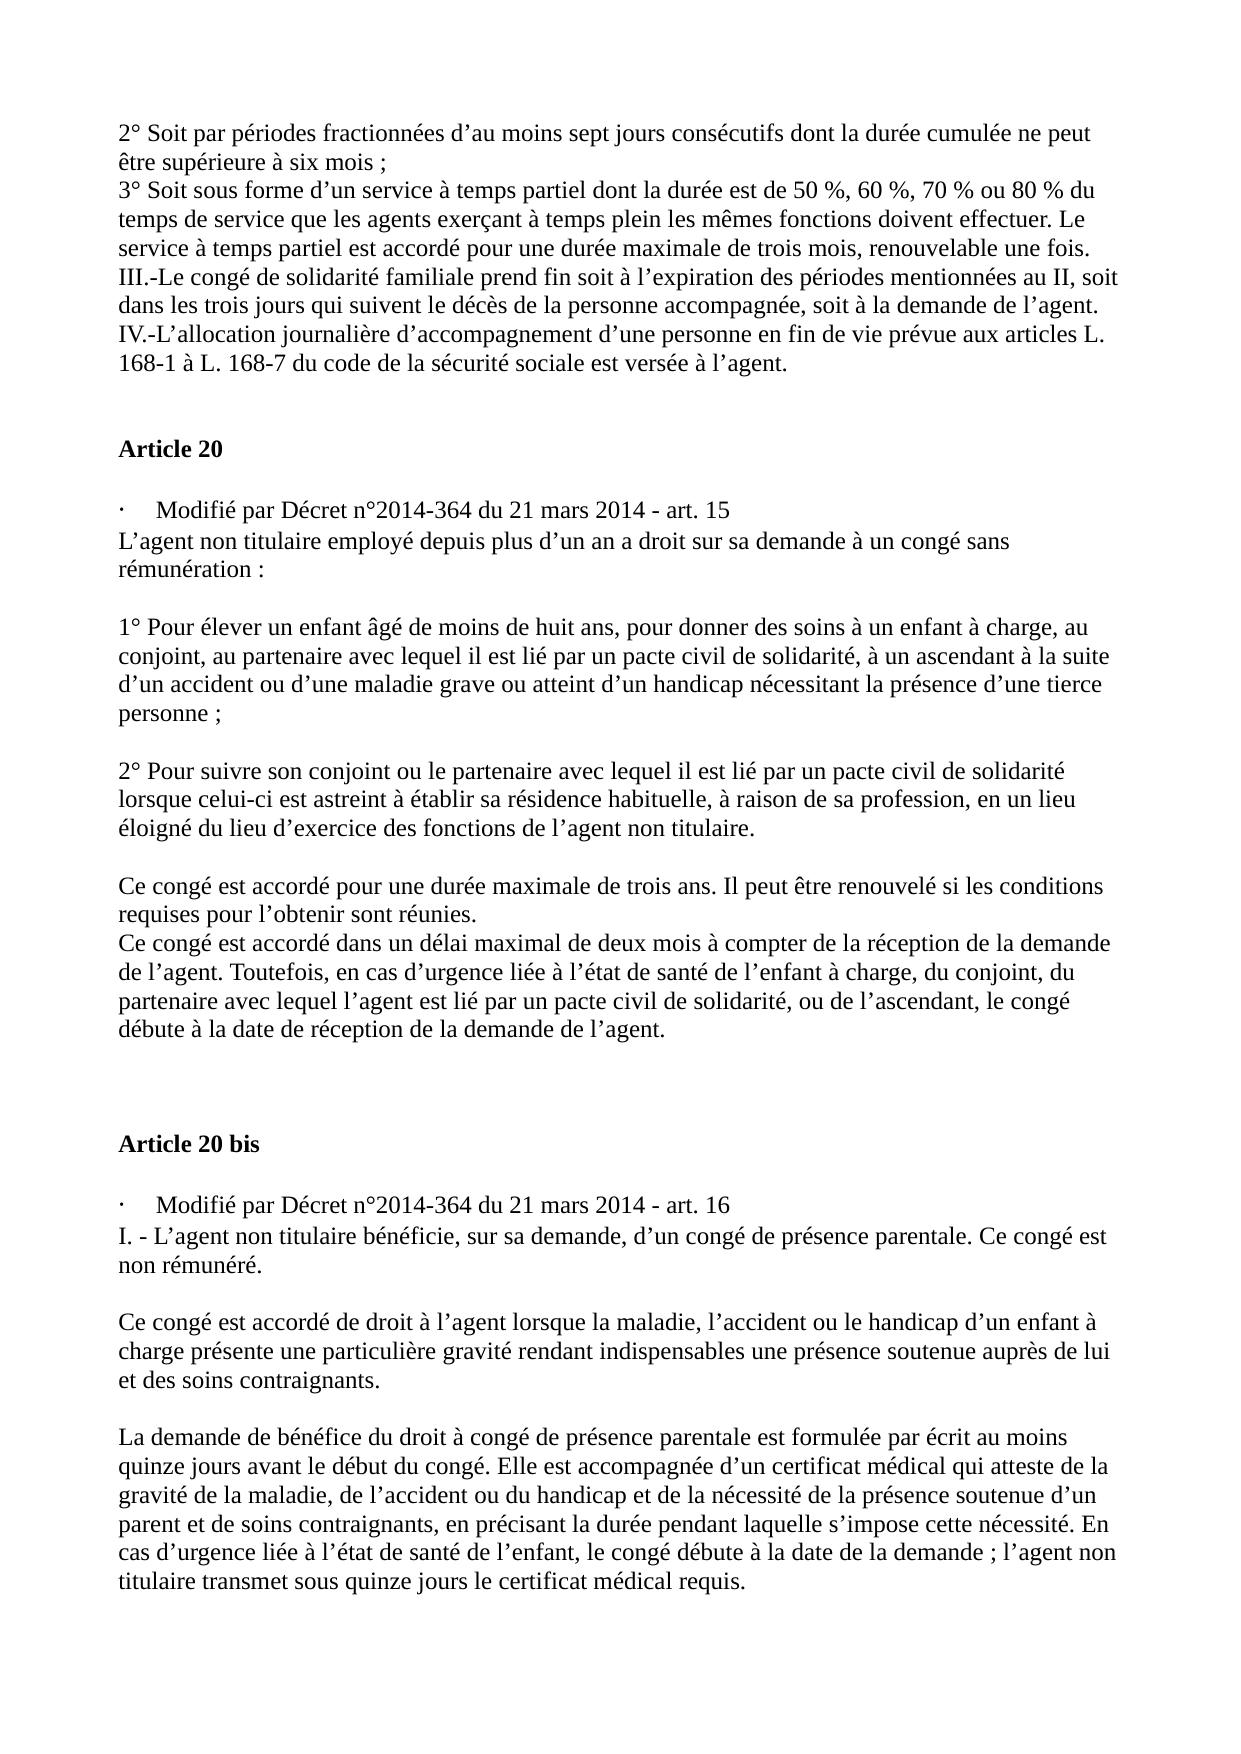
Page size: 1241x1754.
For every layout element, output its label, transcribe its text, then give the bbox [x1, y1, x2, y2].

text Ce congé est accordé de droit à l’agent lorsque la maladie, l’accident ou le handicap d’un enfant à charge présente une particulière gravité rendant indispensables une présence soutenue auprès de lui et des soins contraignants. [118, 1307, 1122, 1394]
text Ce congé est accordé pour une durée maximale de trois ans. Il peut être renouvelé si les conditions requises pour l’obtenir sont réunies. [118, 871, 1122, 928]
text 2° Soit par périodes fractionnées d’au moins sept jours consécutifs dont la durée cumulée ne peut être supérieure à six mois ; [118, 118, 1122, 176]
text IV.-L’allocation journalière d’accompagnement d’une personne en fin de vie prévue aux articles L. 168-1 à L. 168-7 du code de la sécurité sociale est versée à l’agent. [118, 319, 1122, 377]
text III.-Le congé de solidarité familiale prend fin soit à l’expiration des périodes mentionnées au II, soit dans les trois jours qui suivent le décès de la personne accompagnée, soit à la demande de l’agent. [118, 262, 1122, 319]
text Article 20 [118, 434, 1122, 463]
text Article 20 bis [118, 1129, 1122, 1158]
text 3° Soit sous forme d’un service à temps partiel dont la durée est de 50 %, 60 %, 70 % ou 80 % du temps de service que les agents exerçant à temps plein les mêmes fonctions doivent effectuer. Le service à temps partiel est accordé pour une durée maximale de trois mois, renouvelable une fois. [118, 176, 1122, 262]
list Modifié par Décret n°2014-364 du 21 mars 2014 - art. 16 [118, 1187, 1122, 1221]
text I. - L’agent non titulaire bénéficie, sur sa demande, d’un congé de présence parentale. Ce congé est non rémunéré. [118, 1221, 1122, 1279]
text 2° Pour suivre son conjoint ou le partenaire avec lequel il est lié par un pacte civil de solidarité lorsque celui-ci est astreint à établir sa résidence habituelle, à raison de sa profession, en un lieu éloigné du lieu d’exercice des fonctions de l’agent non titulaire. [118, 756, 1122, 842]
list Modifié par Décret n°2014-364 du 21 mars 2014 - art. 15 [118, 492, 1122, 526]
text La demande de bénéfice du droit à congé de présence parentale est formulée par écrit au moins quinze jours avant le début du congé. Elle est accompagnée d’un certificat médical qui atteste de la gravité de la maladie, de l’accident ou du handicap et de la nécessité de la présence soutenue d’un parent et de soins contraignants, en précisant la durée pendant laquelle s’impose cette nécessité. En cas d’urgence liée à l’état de santé de l’enfant, le congé débute à la date de la demande ; l’agent non titulaire transmet sous quinze jours le certificat médical requis. [118, 1422, 1122, 1595]
text 1° Pour élever un enfant âgé de moins de huit ans, pour donner des soins à un enfant à charge, au conjoint, au partenaire avec lequel il est lié par un pacte civil de solidarité, à un ascendant à la suite d’un accident ou d’une maladie grave ou atteint d’un handicap nécessitant la présence d’une tierce personne ; [118, 612, 1122, 727]
text Ce congé est accordé dans un délai maximal de deux mois à compter de la réception de la demande de l’agent. Toutefois, en cas d’urgence liée à l’état de santé de l’enfant à charge, du conjoint, du partenaire avec lequel l’agent est lié par un pacte civil de solidarité, ou de l’ascendant, le congé débute à la date de réception de la demande de l’agent. [118, 928, 1122, 1043]
text L’agent non titulaire employé depuis plus d’un an a droit sur sa demande à un congé sans rémunération : [118, 526, 1122, 583]
